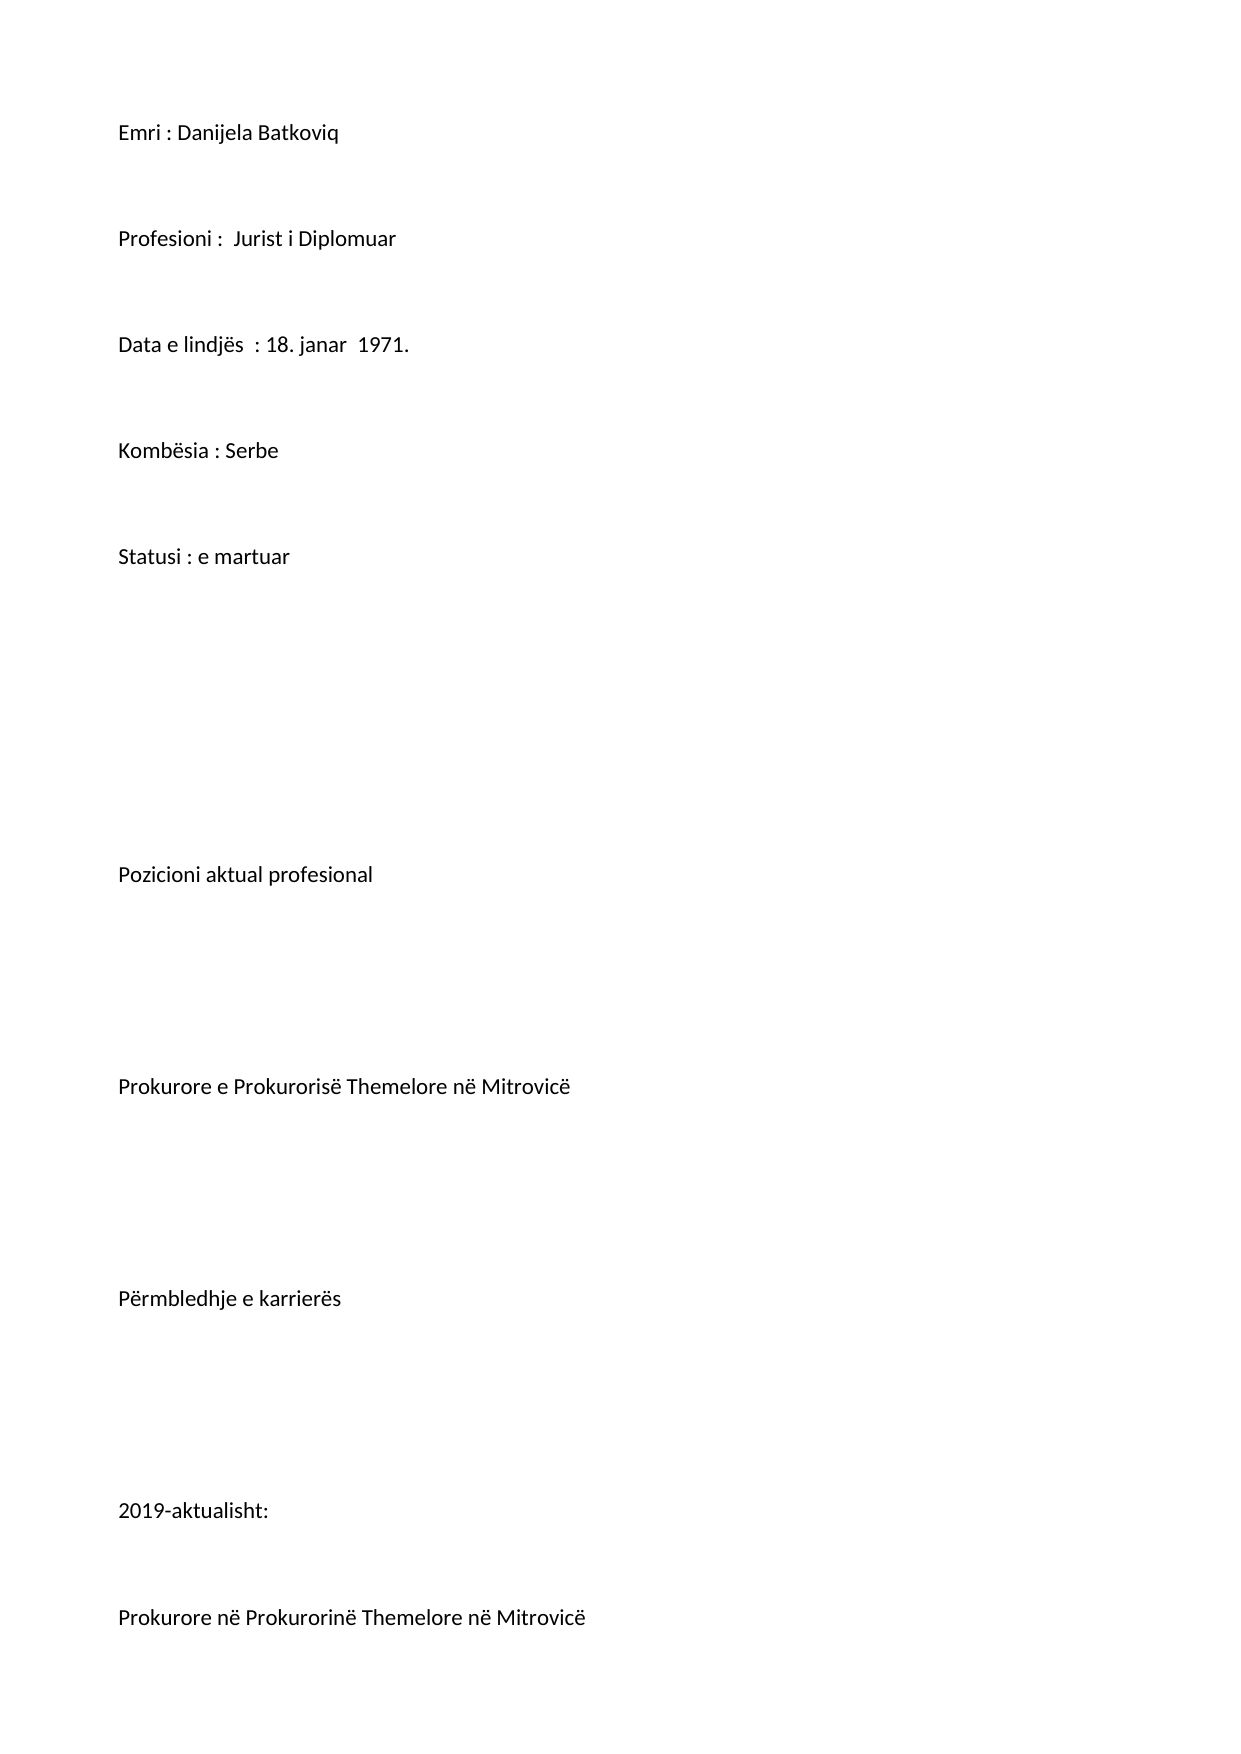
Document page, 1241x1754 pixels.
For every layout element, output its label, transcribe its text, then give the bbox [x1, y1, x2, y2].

text Përmbledhje e karrierës [118, 1284, 1122, 1313]
text 2019-aktualisht: [118, 1497, 1122, 1525]
text Statusi : e martuar [118, 542, 1122, 570]
text Prokurore e Prokurorisë Themelore në Mitrovicë [118, 1072, 1122, 1101]
text Data e lindjës : 18. janar 1971. [118, 330, 1122, 358]
text Profesioni : Jurist i Diplomuar [118, 224, 1122, 252]
text Kombësia : Serbe [118, 436, 1122, 464]
text Prokurore në Prokurorinë Themelore në Mitrovicë [118, 1603, 1122, 1631]
text Emri : Danijela Batkoviq [118, 118, 1122, 146]
text Pozicioni aktual profesional [118, 860, 1122, 888]
